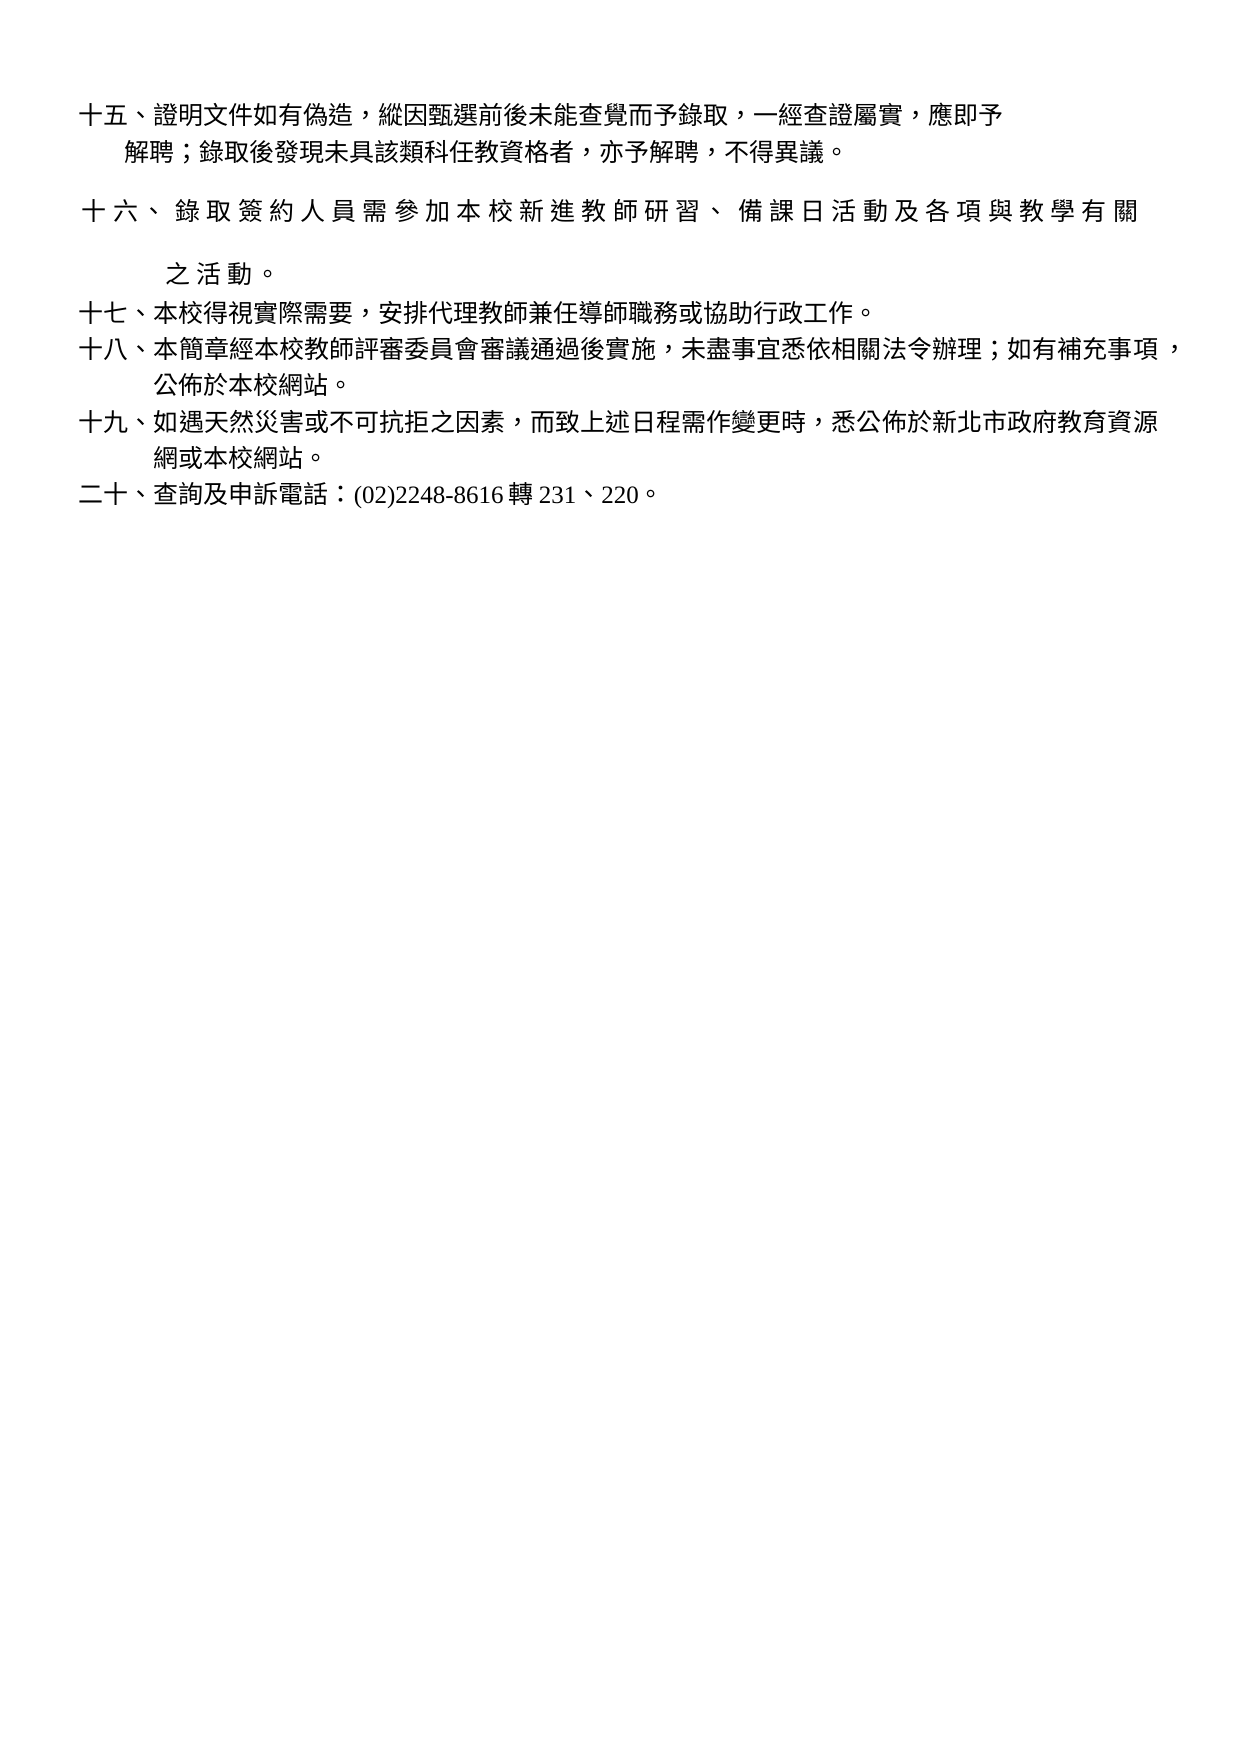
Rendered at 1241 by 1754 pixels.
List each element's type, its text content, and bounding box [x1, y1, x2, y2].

text 解聘；錄取後發現未具該類科任教資格者，亦予解聘，不得異議。 [93, 132, 1162, 168]
text 十七、本校得視實際需要，安排代理教師兼任導師職務或協助行政工作。 [78, 293, 1162, 329]
text 十八、本簡章經本校教師評審委員會審議通過後實施，未盡事宜悉依相關法令辦理；如有補充事項，公佈於本校網站。 [78, 329, 1162, 402]
text 十九、如遇天然災害或不可抗拒之因素，而致上述日程需作變更時，悉公佈於新北市政府教育資源網或本校網站。 [78, 402, 1162, 474]
text 十五、證明文件如有偽造，縱因甄選前後未能查覺而予錄取，一經查證屬實，應即予 [78, 96, 1162, 132]
text 十六、錄取簽約人員需參加本校新進教師研習、備課日活動及各項與教學有關之活動。 [78, 168, 1162, 293]
text 二十、查詢及申訴電話：(02)2248-8616轉231、220。 [78, 474, 1162, 511]
